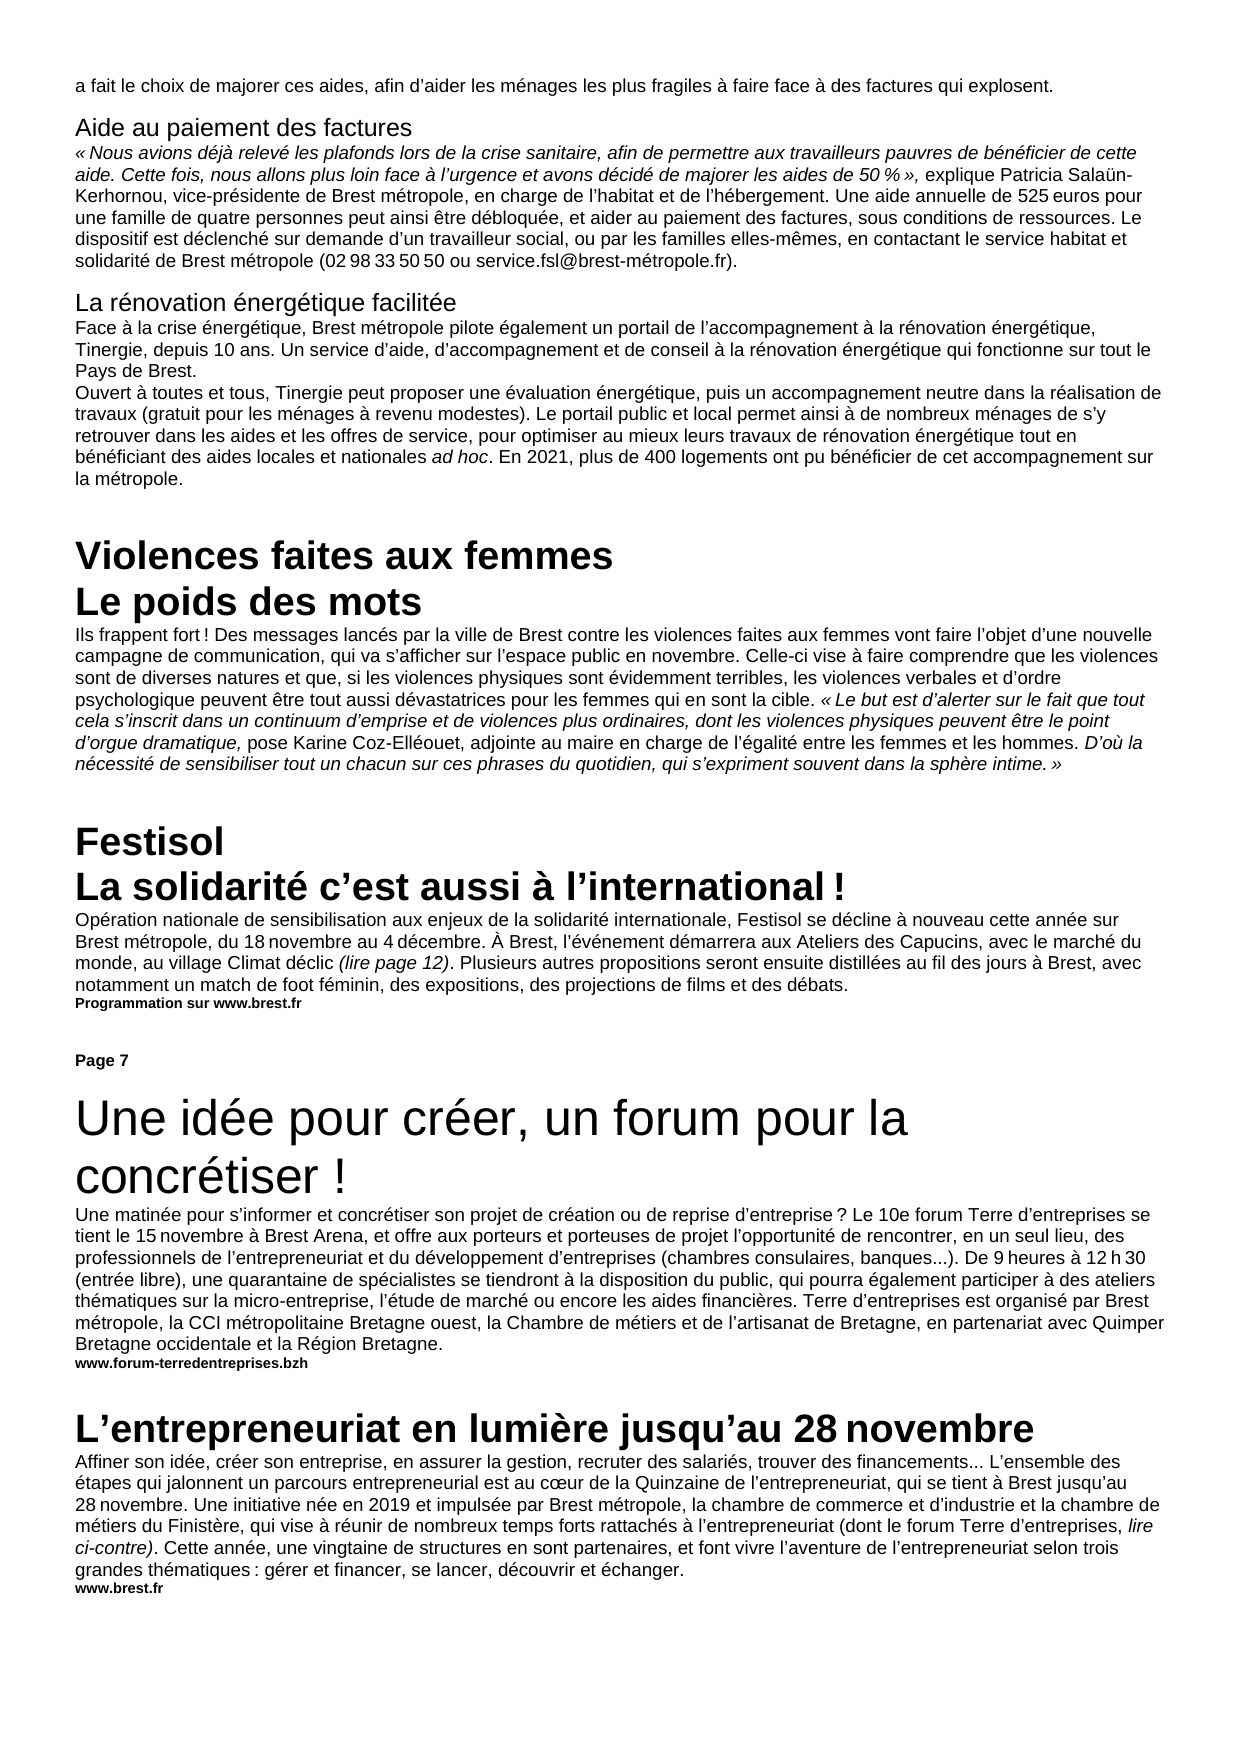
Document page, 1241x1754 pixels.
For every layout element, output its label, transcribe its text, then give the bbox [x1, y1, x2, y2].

text www.brest.fr [75, 1580, 1166, 1597]
text Une idée pour créer, un forum pour la concrétiser ! [75, 1089, 1166, 1204]
text www.forum-terredentreprises.bzh [75, 1354, 1166, 1371]
text Face à la crise énergétique, Brest métropole pilote également un portail de l’accompagnement à la rénovation énergétique, Tinergie, depuis 10 ans. Un service d’aide, d’accompagnement et de conseil à la rénovation énergétique qui fonctionne sur tout le Pays de Brest. [75, 317, 1166, 381]
text Festisol [75, 818, 1166, 863]
text Ils frappent fort ! Des messages lancés par la ville de Brest contre les violences faites aux femmes vont faire l’objet d’une nouvelle campagne de communication, qui va s’afficher sur l’espace public en novembre. Celle-ci vise à faire comprendre que les violences sont de diverses natures et que, si les violences physiques sont évidemment terribles, les violences verbales et d’ordre psychologique peuvent être tout aussi dévastatrices pour les femmes qui en sont la cible. « Le but est d’alerter sur le fait que tout cela s’inscrit dans un continuum d’emprise et de violences plus ordinaires, dont les violences physiques peuvent être le point d’orgue dramatique, pose Karine Coz-Elléouet, adjointe au maire en charge de l’égalité entre les femmes et les hommes. D’où la nécessité de sensibiliser tout un chacun sur ces phrases du quotidien, qui s’expriment souvent dans la sphère intime. » [75, 624, 1166, 774]
text Le poids des mots [75, 578, 1166, 624]
text Affiner son idée, créer son entreprise, en assurer la gestion, recruter des salariés, trouver des financements... L’ensemble des étapes qui jalonnent un parcours entrepreneurial est au cœur de la Quinzaine de l’entrepreneuriat, qui se tient à Brest jusqu’au 28 novembre. Une initiative née en 2019 et impulsée par Brest métropole, la chambre de commerce et d’industrie et la chambre de métiers du Finistère, qui vise à réunir de nombreux temps forts rattachés à l’entrepreneuriat (dont le forum Terre d’entreprises, lire ci-contre). Cette année, une vingtaine de structures en sont partenaires, et font vivre l’aventure de l’entrepreneuriat selon trois grandes thématiques : gérer et financer, se lancer, découvrir et échanger. [75, 1451, 1166, 1580]
text a fait le choix de majorer ces aides, afin d’aider les ménages les plus fragiles à faire face à des factures qui explosent. [75, 75, 1166, 97]
text Ouvert à toutes et tous, Tinergie peut proposer une évaluation énergétique, puis un accompagnement neutre dans la réalisation de travaux (gratuit pour les ménages à revenu modestes). Le portail public et local permet ainsi à de nombreux ménages de s’y retrouver dans les aides et les offres de service, pour optimiser au mieux leurs travaux de rénovation énergétique tout en bénéficiant des aides locales et nationales ad hoc. En 2021, plus de 400 logements ont pu bénéficier de cet accompagnement sur la métropole. [75, 381, 1166, 489]
text Une matinée pour s’informer et concrétiser son projet de création ou de reprise d’entreprise ? Le 10e forum Terre d’entreprises se tient le 15 novembre à Brest Arena, et offre aux porteurs et porteuses de projet l’opportunité de rencontrer, en un seul lieu, des professionnels de l’entrepreneuriat et du développement d’entreprises (chambres consulaires, banques...). De 9 heures à 12 h 30 (entrée libre), une quarantaine de spécialistes se tiendront à la disposition du public, qui pourra également participer à des ateliers thématiques sur la micro-entreprise, l’étude de marché ou encore les aides financières. Terre d’entreprises est organisé par Brest métropole, la CCI métropolitaine Bretagne ouest, la Chambre de métiers et de l’artisanat de Bretagne, en partenariat avec Quimper Bretagne occidentale et la Région Bretagne. [75, 1204, 1166, 1354]
text Programmation sur www.brest.fr [75, 995, 1166, 1012]
text L’entrepreneuriat en lumière jusqu’au 28 novembre [75, 1405, 1166, 1451]
text La solidarité c’est aussi à l’international ! [75, 863, 1166, 909]
text Violences faites aux femmes [75, 532, 1166, 578]
text Page 7 [75, 1050, 1166, 1069]
text Aide au paiement des factures [75, 97, 1166, 142]
text Opération nationale de sensibilisation aux enjeux de la solidarité internationale, Festisol se décline à nouveau cette année sur Brest métropole, du 18 novembre au 4 décembre. À Brest, l’événement démarrera aux Ateliers des Capucins, avec le marché du monde, au village Climat déclic (lire page 12). Plusieurs autres propositions seront ensuite distillées au fil des jours à Brest, avec notamment un match de foot féminin, des expositions, des projections de films et des débats. [75, 909, 1166, 995]
text « Nous avions déjà relevé les plafonds lors de la crise sanitaire, afin de permettre aux travailleurs pauvres de bénéficier de cette aide. Cette fois, nous allons plus loin face à l’urgence et avons décidé de majorer les aides de 50 % », explique Patricia Salaün-Kerhornou, vice-présidente de Brest métropole, en charge de l’habitat et de l’hébergement. Une aide annuelle de 525 euros pour une famille de quatre personnes peut ainsi être débloquée, et aider au paiement des factures, sous conditions de ressources. Le dispositif est déclenché sur demande d’un travailleur social, ou par les familles elles-mêmes, en contactant le service habitat et solidarité de Brest métropole (02 98 33 50 50 ou service.fsl@brest-métropole.fr). [75, 142, 1166, 271]
text La rénovation énergétique facilitée [75, 271, 1166, 317]
